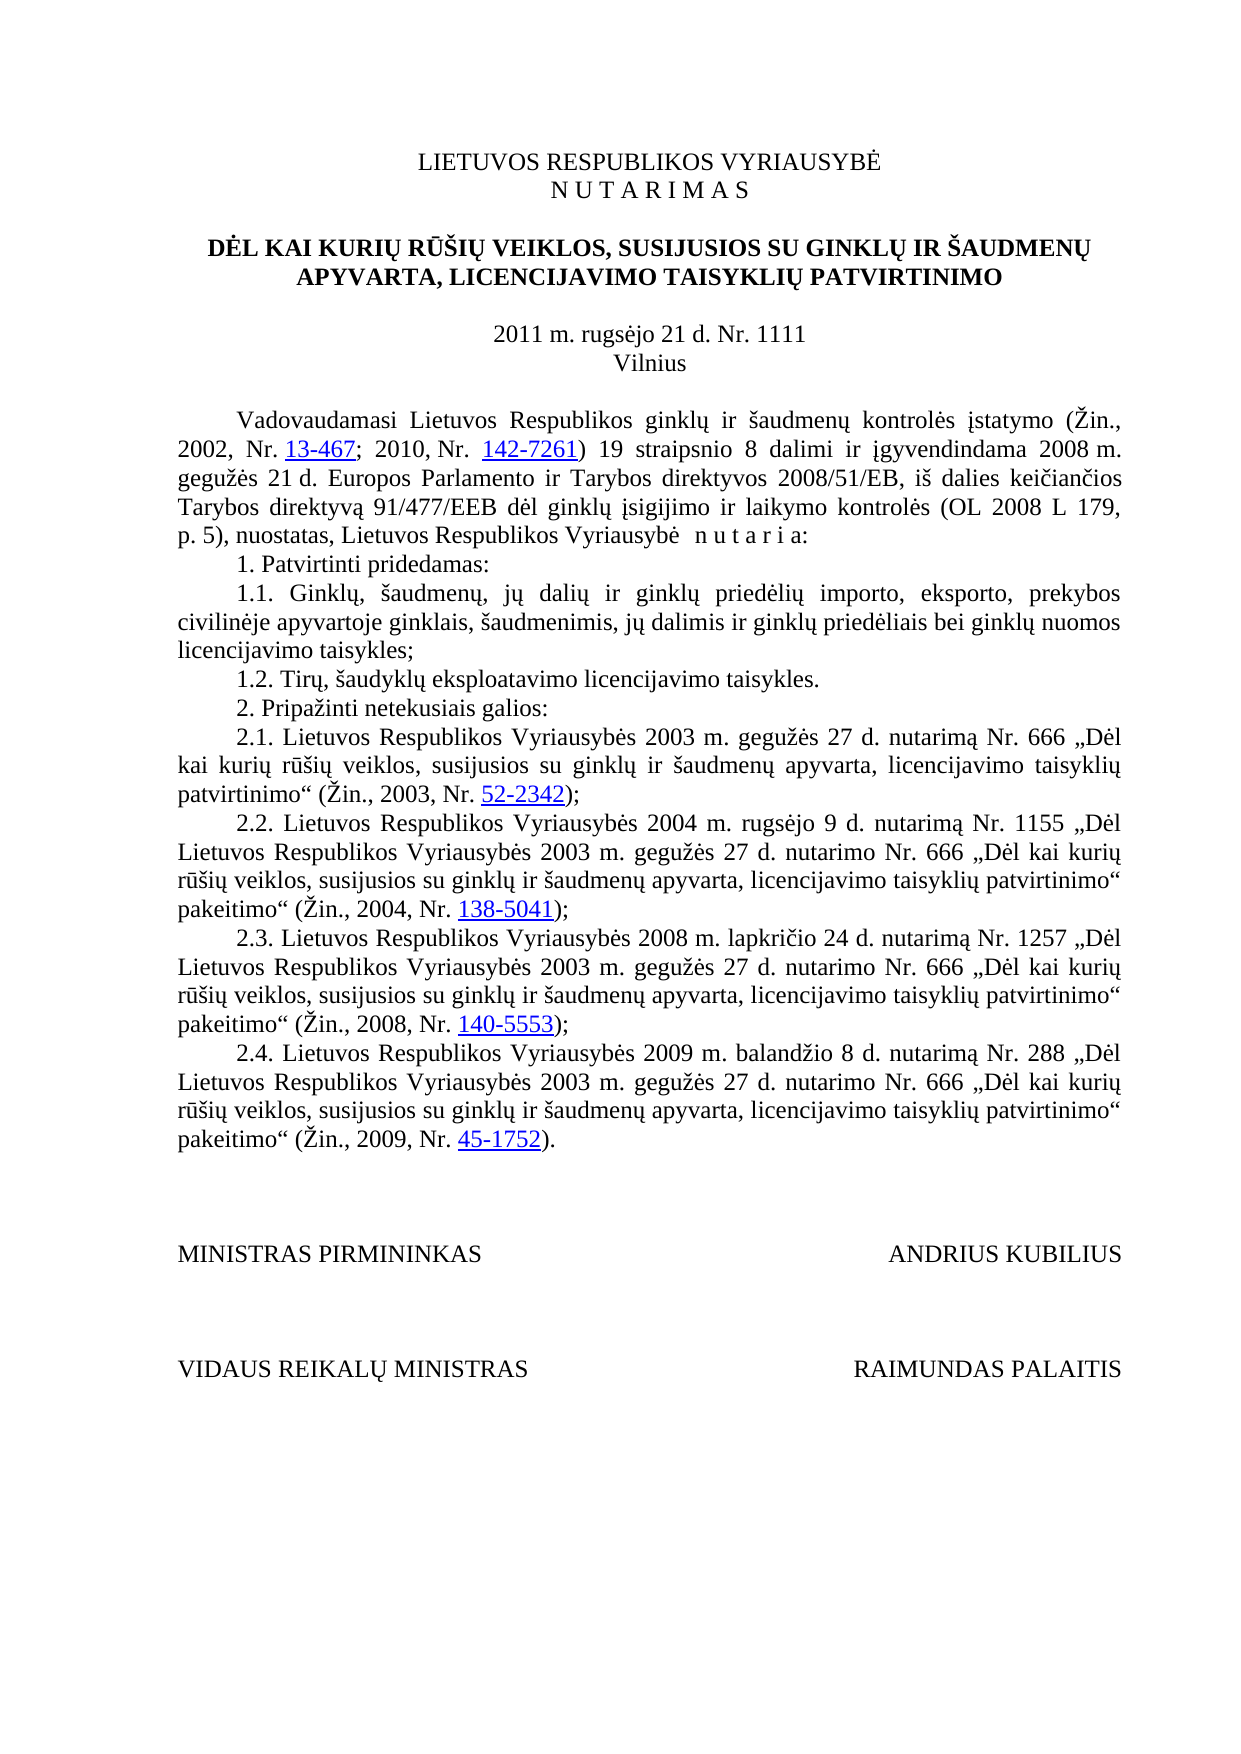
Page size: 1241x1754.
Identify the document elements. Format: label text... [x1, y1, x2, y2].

subtitle DĖL KAI KURIŲ RŪŠIŲ VEIKLOS, SUSIJUSIOS SU GINKLŲ IR ŠAUDMENŲ APYVARTA, LICENCIJAVIMO TAISYKLIŲ PATVIRTINIMO [177, 233, 1122, 291]
text 2.3. Lietuvos Respublikos Vyriausybės 2008 m. lapkričio 24 d. nutarimą Nr. 1257 „Dėl Lietuvos Respublikos Vyriausybės 2003 m. gegužės 27 d. nutarimo Nr. 666 „Dėl kai kurių rūšių veiklos, susijusios su ginklų ir šaudmenų apyvarta, licencijavimo taisyklių patvirtinimo“ pakeitimo“ (Žin., 2008, Nr. 140-5553); [177, 923, 1122, 1038]
text Lietuvos Respublikos Vyriausybė [177, 147, 1122, 176]
text NUTARIMAS [177, 176, 1122, 204]
text MINISTRAS PIRMININKAS ANDRIUS KUBILIUS [177, 1239, 1122, 1268]
text Vilnius [177, 348, 1122, 377]
text VIDAUS REIKALŲ MINISTRAS RAIMUNDAS PALAITIS [177, 1354, 1122, 1383]
text 2.1. Lietuvos Respublikos Vyriausybės 2003 m. gegužės 27 d. nutarimą Nr. 666 „Dėl kai kurių rūšių veiklos, susijusios su ginklų ir šaudmenų apyvarta, licencijavimo taisyklių patvirtinimo“ (Žin., 2003, Nr. 52-2342); [177, 722, 1122, 808]
text 2.2. Lietuvos Respublikos Vyriausybės 2004 m. rugsėjo 9 d. nutarimą Nr. 1155 „Dėl Lietuvos Respublikos Vyriausybės 2003 m. gegužės 27 d. nutarimo Nr. 666 „Dėl kai kurių rūšių veiklos, susijusios su ginklų ir šaudmenų apyvarta, licencijavimo taisyklių patvirtinimo“ pakeitimo“ (Žin., 2004, Nr. 138-5041); [177, 808, 1122, 923]
text 1. Patvirtinti pridedamas: [177, 549, 1122, 578]
text 1.2. Tirų, šaudyklų eksploatavimo licencijavimo taisykles. [177, 664, 1122, 693]
text 2011 m. rugsėjo 21 d. Nr. 1111 [177, 319, 1122, 348]
text 2.4. Lietuvos Respublikos Vyriausybės 2009 m. balandžio 8 d. nutarimą Nr. 288 „Dėl Lietuvos Respublikos Vyriausybės 2003 m. gegužės 27 d. nutarimo Nr. 666 „Dėl kai kurių rūšių veiklos, susijusios su ginklų ir šaudmenų apyvarta, licencijavimo taisyklių patvirtinimo“ pakeitimo“ (Žin., 2009, Nr. 45-1752). [177, 1038, 1122, 1153]
text 1.1. Ginklų, šaudmenų, jų dalių ir ginklų priedėlių importo, eksporto, prekybos civilinėje apyvartoje ginklais, šaudmenimis, jų dalimis ir ginklų priedėliais bei ginklų nuomos licencijavimo taisykles; [177, 578, 1122, 664]
text Vadovaudamasi Lietuvos Respublikos ginklų ir šaudmenų kontrolės įstatymo (Žin., 2002, Nr. 13-467; 2010, Nr. 142-7261) 19 straipsnio 8 dalimi ir įgyvendindama 2008 m. gegužės 21 d. Europos Parlamento ir Tarybos direktyvos 2008/51/EB, iš dalies keičiančios Tarybos direktyvą 91/477/EEB dėl ginklų įsigijimo ir laikymo kontrolės (OL 2008 L 179, p. 5), nuostatas, Lietuvos Respublikos Vyriausybė nutaria: [177, 406, 1122, 549]
text 2. Pripažinti netekusiais galios: [177, 693, 1122, 722]
